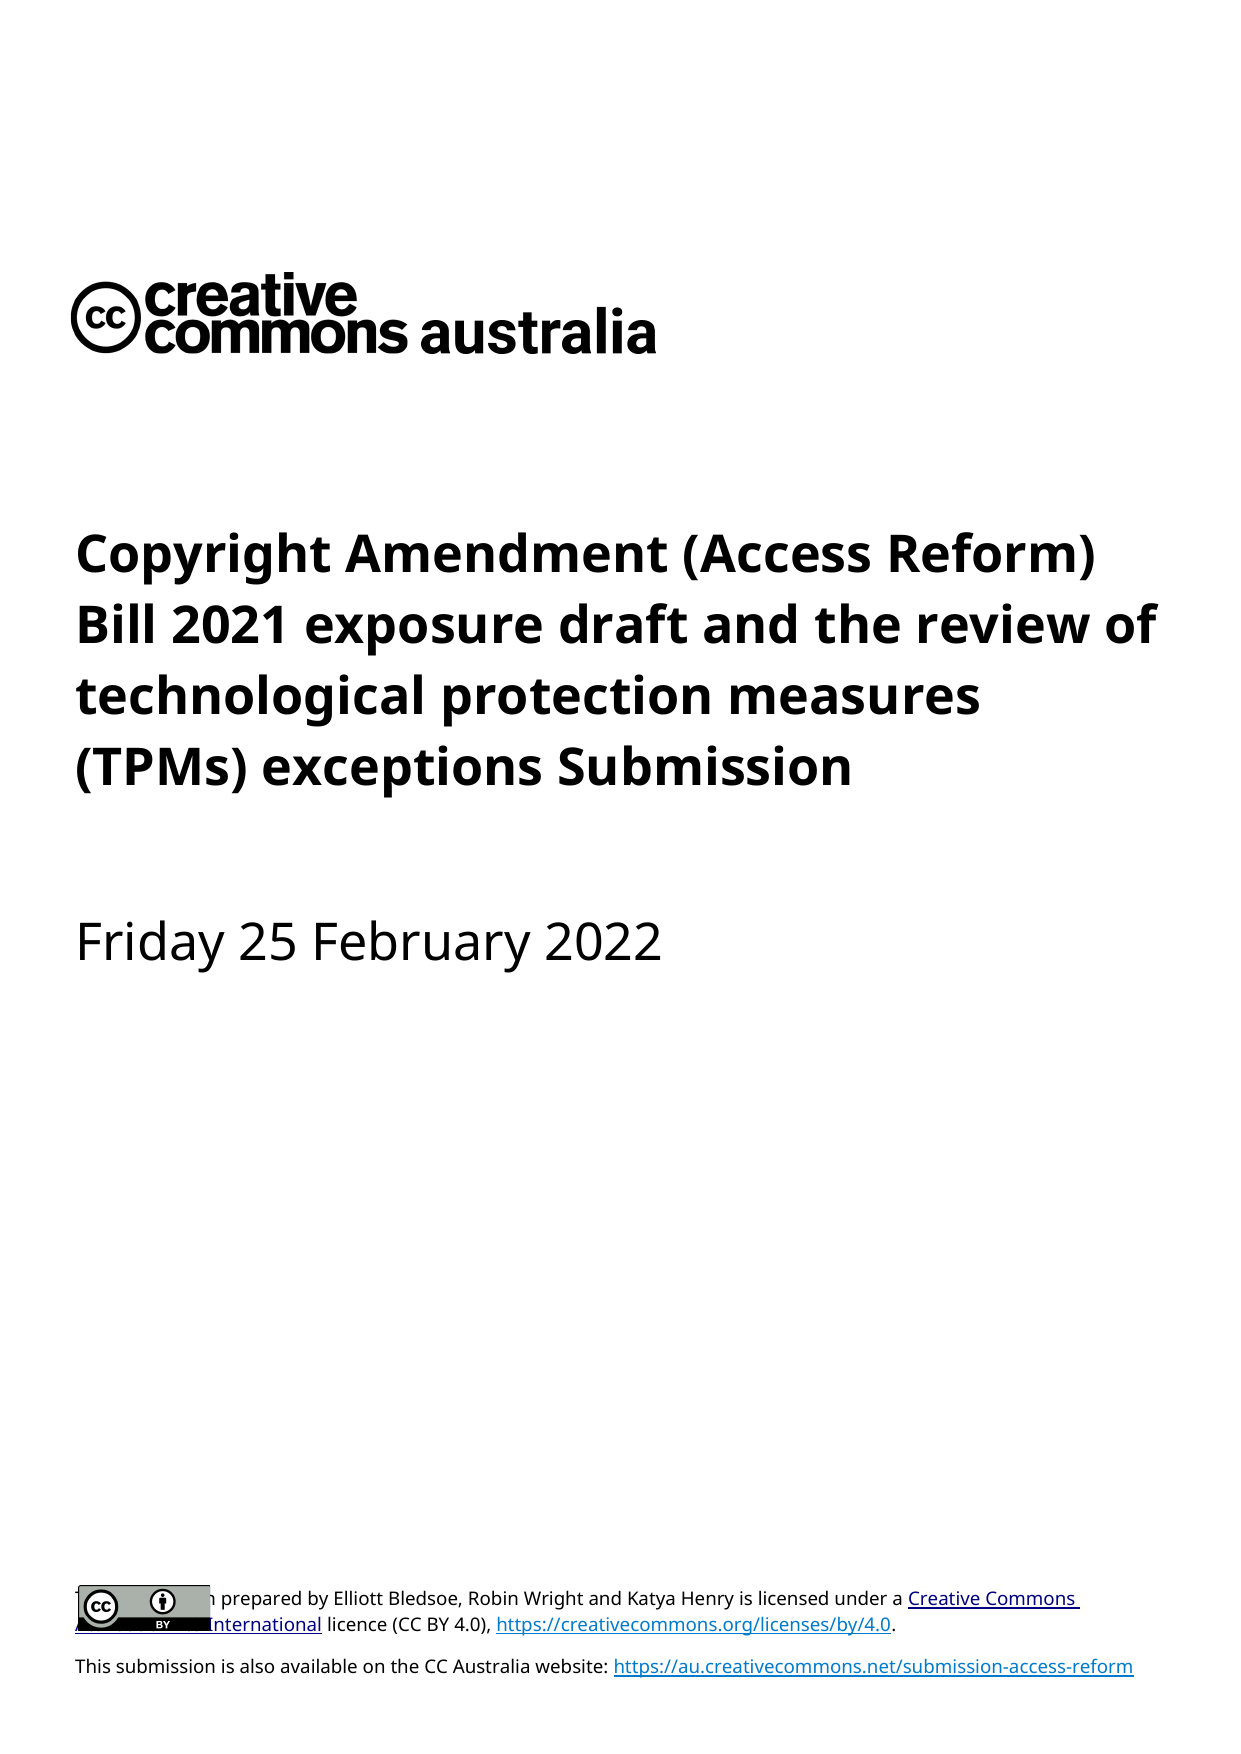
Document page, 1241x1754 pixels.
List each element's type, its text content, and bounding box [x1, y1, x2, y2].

text Friday 25 February 2022 [75, 905, 1165, 976]
title Copyright Amendment (Access Reform) Bill 2021 exposure draft and the review of technological protection measures (TPMs) exceptions Submission [75, 517, 1165, 801]
